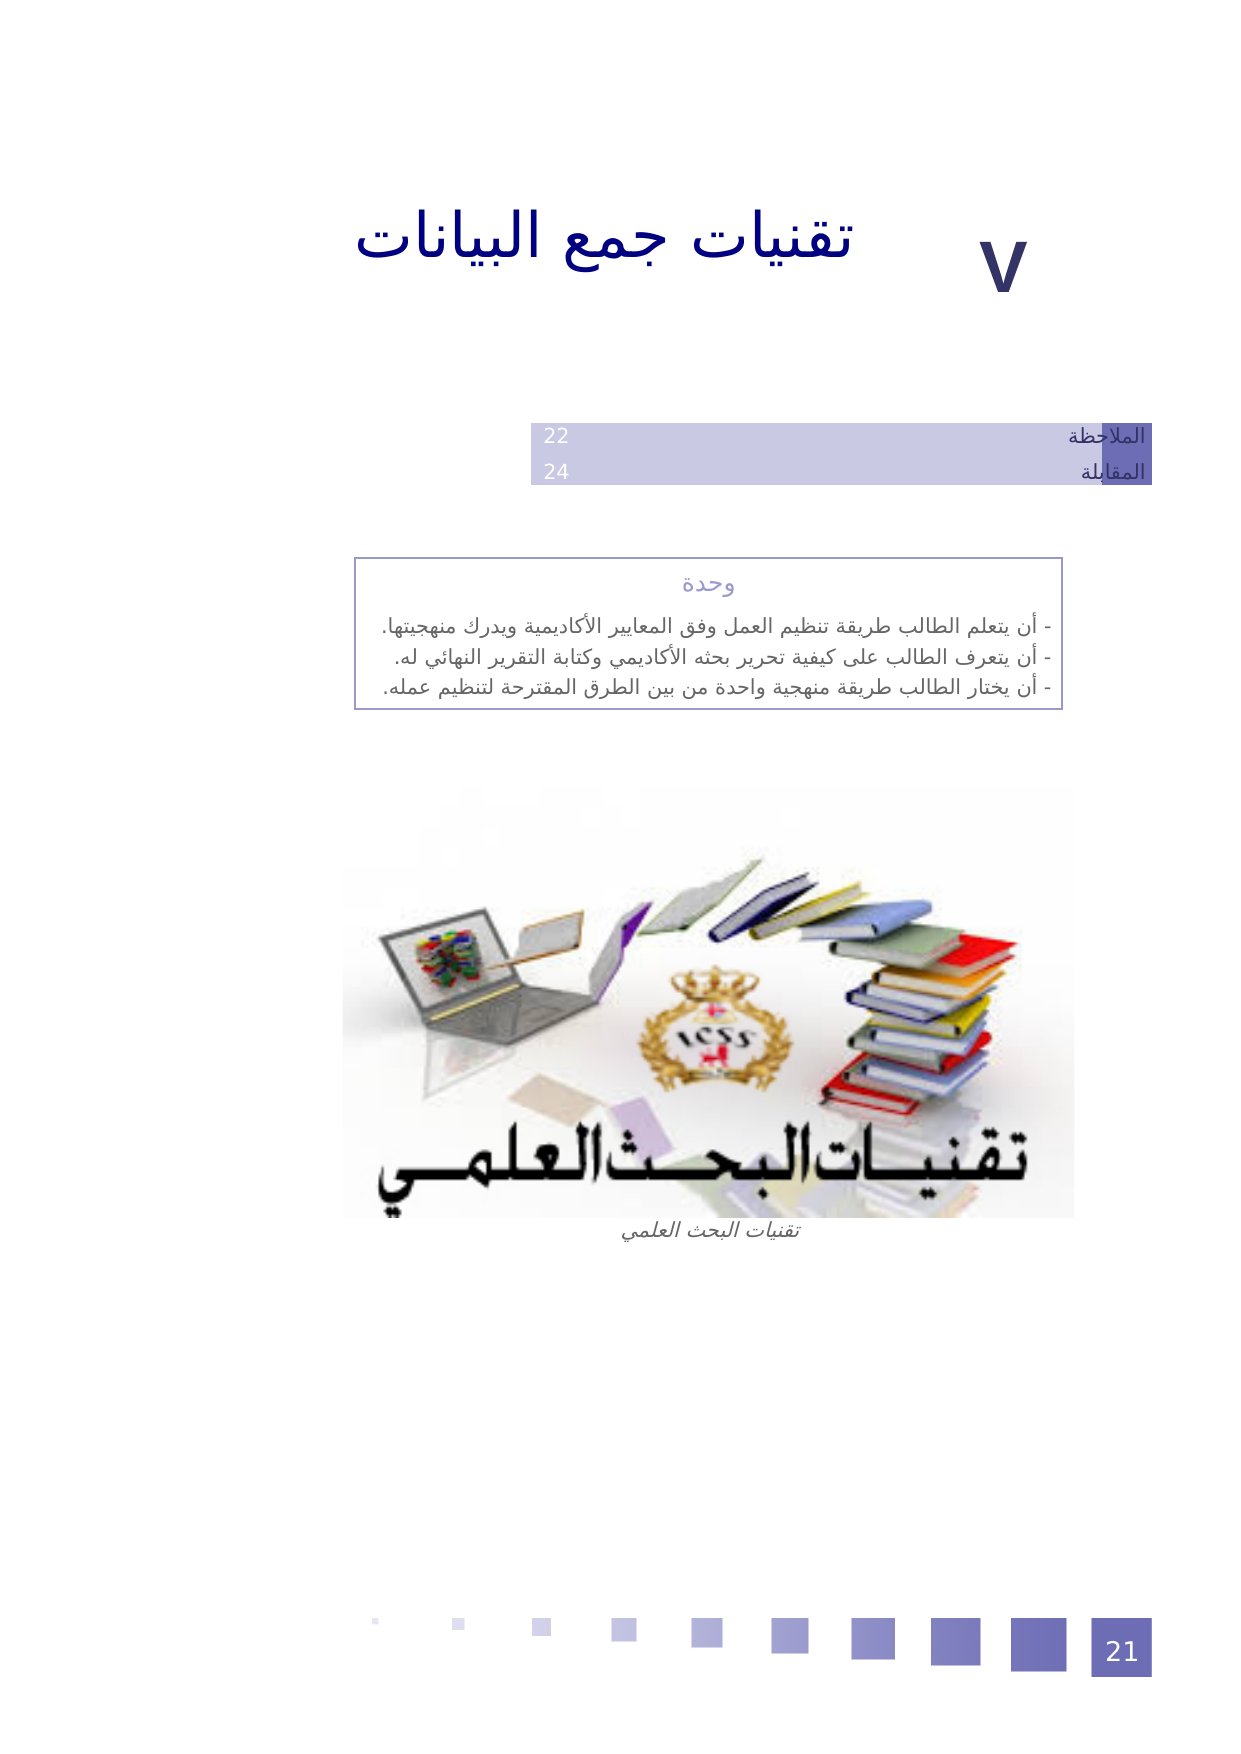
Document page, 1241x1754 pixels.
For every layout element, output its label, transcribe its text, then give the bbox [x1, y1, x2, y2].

text V [903, 227, 1104, 308]
title V-تقنيات جمع البيانات [213, 199, 856, 272]
title الملاحظة 22 [543, 424, 1146, 448]
picture [531, 423, 1152, 485]
picture [177, 1618, 1152, 1677]
title المقابلة 24 [543, 460, 1146, 484]
table_header وحدة - أن يتعلم الطالب طريقة تنظيم العمل وفق المعايير الأكاديمية ويدرك منهجيتها. - أن يتعرف الطالب على كيفية تحرير بحثه الأكاديمي وكتابة التقرير النهائي له. - أن يختار الطالب طريقة منهجية واحدة من بين الطرق المقترحة لتنظيم عمله. [356, 559, 1061, 708]
picture [342, 788, 1075, 1218]
title تقنيات البحث العلمي [266, 1218, 1152, 1242]
